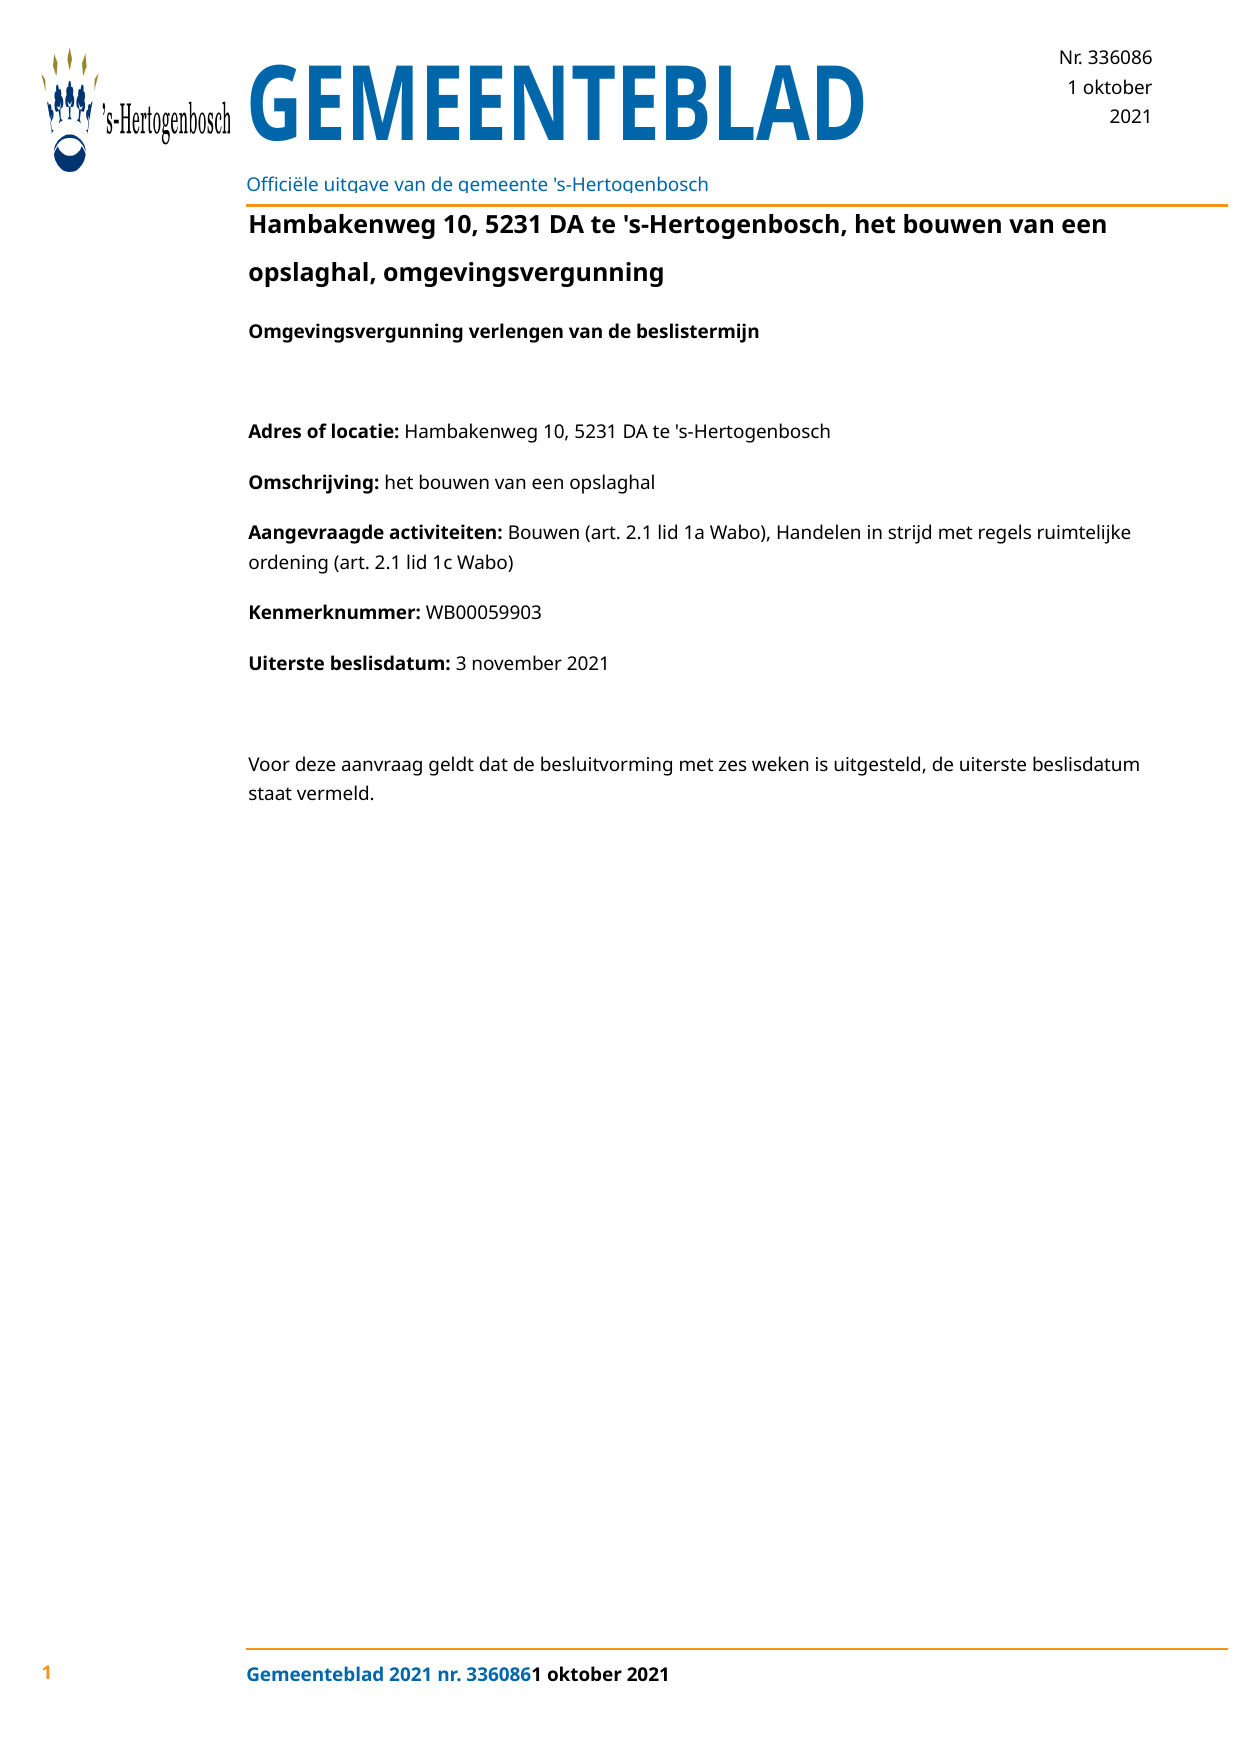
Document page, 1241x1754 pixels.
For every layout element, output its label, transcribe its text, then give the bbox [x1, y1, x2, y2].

text Omschrijving: het bouwen van een opslaghal [248, 469, 1152, 495]
text Aangevraagde activiteiten: Bouwen (art. 2.1 lid 1a Wabo), Handelen in strijd met regels ruimtelijke ordening (art. 2.1 lid 1c Wabo) [248, 519, 1152, 575]
text Voor deze aanvraag geldt dat de besluitvorming met zes weken is uitgesteld, de uiterste beslisdatum staat vermeld. [248, 751, 1152, 806]
text Hambakenweg 10, 5231 DA te 's-Hertogenbosch, het bouwen van een opslaghal, omgevingsvergunning [248, 207, 1152, 288]
text Uiterste beslisdatum: 3 november 2021 [248, 650, 1152, 676]
text Kenmerknummer: WB00059903 [248, 599, 1152, 625]
picture [41, 47, 231, 172]
text Adres of locatie: Hambakenweg 10, 5231 DA te 's-Hertogenbosch [248, 419, 1152, 444]
text Omgevingsvergunning verlengen van de beslistermijn [248, 318, 1152, 344]
